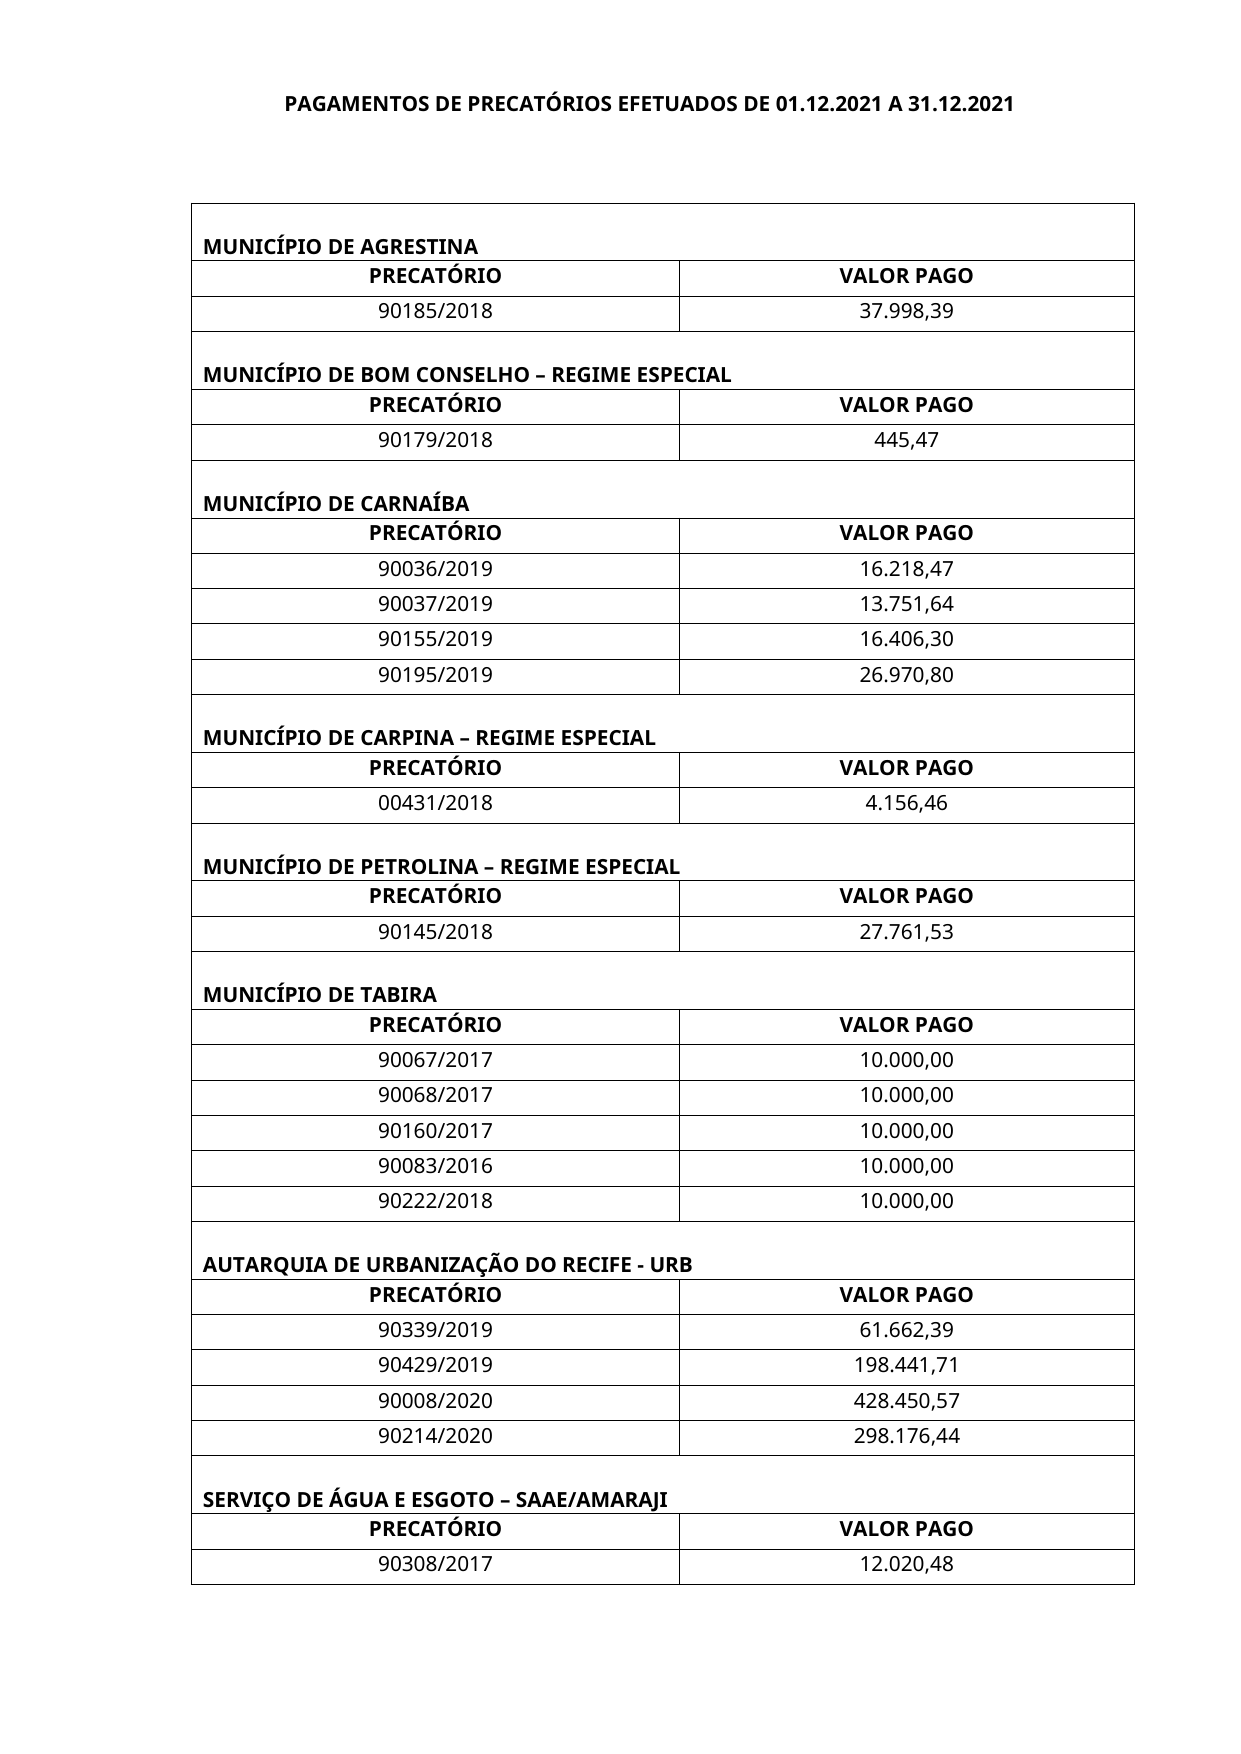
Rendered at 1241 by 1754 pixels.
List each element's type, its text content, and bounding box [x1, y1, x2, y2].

table_cell 90155/2019 [192, 624, 679, 659]
subtitle PAGAMENTOS DE PRECATÓRIOS EFETUADOS DE 01.12.2021 A 31.12.2021 [177, 89, 1122, 117]
table_cell 61.662,39 [680, 1315, 1134, 1349]
table_cell PRECATÓRIO [192, 1514, 679, 1548]
table_cell 198.441,71 [680, 1350, 1134, 1385]
table_cell PRECATÓRIO [192, 753, 679, 787]
table_cell 10.000,00 [680, 1151, 1134, 1186]
table_cell MUNICÍPIO DE CARNAÍBA [192, 461, 1134, 517]
table_cell 10.000,00 [680, 1116, 1134, 1150]
table_header MUNICÍPIO DE AGRESTINA [192, 204, 1134, 260]
table_cell 428.450,57 [680, 1386, 1134, 1420]
table_cell 4.156,46 [680, 788, 1134, 822]
table_cell 13.751,64 [680, 589, 1134, 623]
table_cell 90339/2019 [192, 1315, 679, 1349]
table_cell VALOR PAGO [680, 1010, 1134, 1044]
table_cell 90068/2017 [192, 1081, 679, 1115]
table_cell 37.998,39 [680, 297, 1134, 331]
table_cell 10.000,00 [680, 1081, 1134, 1115]
table_cell VALOR PAGO [680, 1280, 1134, 1314]
table_cell MUNICÍPIO DE TABIRA [192, 952, 1134, 1009]
table_cell SERVIÇO DE ÁGUA E ESGOTO – SAAE/AMARAJI [192, 1456, 1134, 1513]
table_cell PRECATÓRIO [192, 261, 679, 296]
table_cell 16.218,47 [680, 554, 1134, 588]
table_cell 298.176,44 [680, 1421, 1134, 1455]
table_cell VALOR PAGO [680, 753, 1134, 787]
table_cell PRECATÓRIO [192, 1280, 679, 1314]
table_cell 90145/2018 [192, 917, 679, 951]
table_cell MUNICÍPIO DE BOM CONSELHO – REGIME ESPECIAL [192, 332, 1134, 389]
table_cell AUTARQUIA DE URBANIZAÇÃO DO RECIFE - URB [192, 1222, 1134, 1279]
table_cell VALOR PAGO [680, 519, 1134, 553]
table_cell PRECATÓRIO [192, 881, 679, 916]
table_cell PRECATÓRIO [192, 1010, 679, 1044]
table_cell 90036/2019 [192, 554, 679, 588]
table_cell PRECATÓRIO [192, 390, 679, 424]
table_cell 90195/2019 [192, 660, 679, 694]
table_cell 10.000,00 [680, 1187, 1134, 1221]
table_cell 16.406,30 [680, 624, 1134, 659]
table_cell 27.761,53 [680, 917, 1134, 951]
table_cell PRECATÓRIO [192, 519, 679, 553]
table_cell 90083/2016 [192, 1151, 679, 1186]
table_cell 90008/2020 [192, 1386, 679, 1420]
table_cell VALOR PAGO [680, 390, 1134, 424]
table_cell 90429/2019 [192, 1350, 679, 1385]
table_cell 90160/2017 [192, 1116, 679, 1150]
table_cell 90214/2020 [192, 1421, 679, 1455]
table_cell 90037/2019 [192, 589, 679, 623]
table_cell 10.000,00 [680, 1045, 1134, 1079]
table_cell VALOR PAGO [680, 261, 1134, 296]
table_cell 26.970,80 [680, 660, 1134, 694]
table_cell MUNICÍPIO DE CARPINA – REGIME ESPECIAL [192, 695, 1134, 752]
table_cell 90222/2018 [192, 1187, 679, 1221]
table_cell 90067/2017 [192, 1045, 679, 1079]
table_cell MUNICÍPIO DE PETROLINA – REGIME ESPECIAL [192, 824, 1134, 880]
table_cell 12.020,48 [680, 1550, 1134, 1584]
table_cell VALOR PAGO [680, 1514, 1134, 1548]
table_cell 445,47 [680, 425, 1134, 459]
table_cell 90308/2017 [192, 1550, 679, 1584]
table_cell VALOR PAGO [680, 881, 1134, 916]
table_cell 90185/2018 [192, 297, 679, 331]
table_cell 00431/2018 [192, 788, 679, 822]
table_cell 90179/2018 [192, 425, 679, 459]
